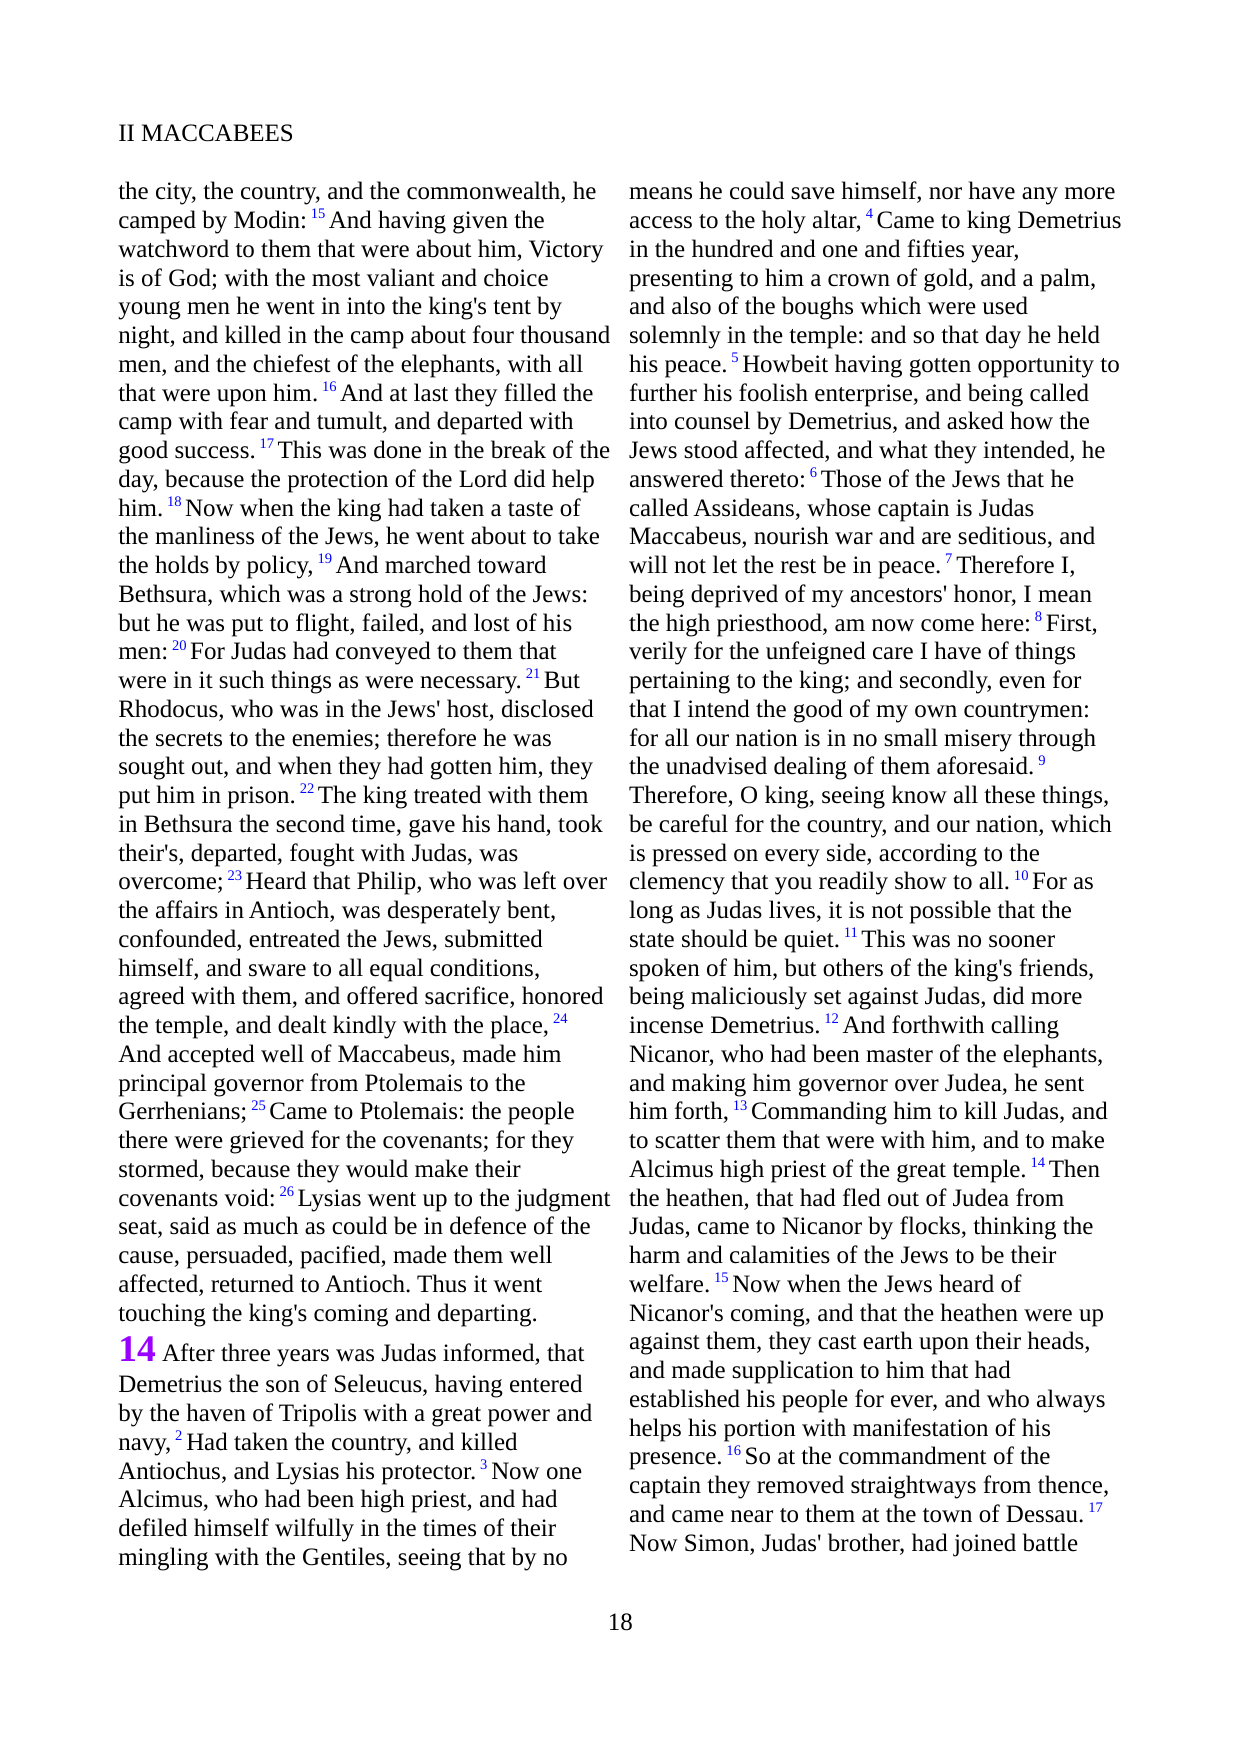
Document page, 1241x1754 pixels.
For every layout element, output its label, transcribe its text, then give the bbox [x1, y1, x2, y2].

text the city, the country, and the commonwealth, he camped by Modin: 15 And having given the watchword to them that were about him, Victory is of God; with the most valiant and choice young men he went in into the king's tent by night, and killed in the camp about four thousand men, and the chiefest of the elephants, with all that were upon him. 16 And at last they filled the camp with fear and tumult, and departed with good success. 17 This was done in the break of the day, because the protection of the Lord did help him. 18 Now when the king had taken a taste of the manliness of the Jews, he went about to take the holds by policy, 19 And marched toward Bethsura, which was a strong hold of the Jews: but he was put to flight, failed, and lost of his men: 20 For Judas had conveyed to them that were in it such things as were necessary. 21 But Rhodocus, who was in the Jews' host, disclosed the secrets to the enemies; therefore he was sought out, and when they had gotten him, they put him in prison. 22 The king treated with them in Bethsura the second time, gave his hand, took their's, departed, fought with Judas, was overcome; 23 Heard that Philip, who was left over the affairs in Antioch, was desperately bent, confounded, entreated the Jews, submitted himself, and sware to all equal conditions, agreed with them, and offered sacrifice, honored the temple, and dealt kindly with the place, 24 And accepted well of Maccabeus, made him principal governor from Ptolemais to the Gerrhenians; 25 Came to Ptolemais: the people there were grieved for the covenants; for they stormed, because they would make their covenants void: 26 Lysias went up to the judgment seat, said as much as could be in defence of the cause, persuaded, pacified, made them well affected, returned to Antioch. Thus it went touching the king's coming and departing. [118, 176, 611, 1326]
text means he could save himself, nor have any more access to the holy altar, 4 Came to king Demetrius in the hundred and one and fifties year, presenting to him a crown of gold, and a palm, and also of the boughs which were used solemnly in the temple: and so that day he held his peace. 5 Howbeit having gotten opportunity to further his foolish enterprise, and being called into counsel by Demetrius, and asked how the Jews stood affected, and what they intended, he answered thereto: 6 Those of the Jews that he called Assideans, whose captain is Judas Maccabeus, nourish war and are seditious, and will not let the rest be in peace. 7 Therefore I, being deprived of my ancestors' honor, I mean the high priesthood, am now come here: 8 First, verily for the unfeigned care I have of things pertaining to the king; and secondly, even for that I intend the good of my own countrymen: for all our nation is in no small misery through the unadvised dealing of them aforesaid. 9 Therefore, O king, seeing know all these things, be careful for the country, and our nation, which is pressed on every side, according to the clemency that you readily show to all. 10 For as long as Judas lives, it is not possible that the state should be quiet. 11 This was no sooner spoken of him, but others of the king's friends, being maliciously set against Judas, did more incense Demetrius. 12 And forthwith calling Nicanor, who had been master of the elephants, and making him governor over Judea, he sent him forth, 13 Commanding him to kill Judas, and to scatter them that were with him, and to make Alcimus high priest of the great temple. 14 Then the heathen, that had fled out of Judea from Judas, came to Nicanor by flocks, thinking the harm and calamities of the Jews to be their welfare. 15 Now when the Jews heard of Nicanor's coming, and that the heathen were up against them, they cast earth upon their heads, and made supplication to him that had established his people for ever, and who always helps his portion with manifestation of his presence. 16 So at the commandment of the captain they removed straightways from thence, and came near to them at the town of Dessau. 17 Now Simon, Judas' brother, had joined battle [629, 176, 1122, 1556]
text 14 After three years was Judas informed, that Demetrius the son of Seleucus, having entered by the haven of Tripolis with a great power and navy, 2 Had taken the country, and killed Antiochus, and Lysias his protector. 3 Now one Alcimus, who had been high priest, and had defiled himself wilfully in the times of their mingling with the Gentiles, seeing that by no [118, 1326, 611, 1571]
